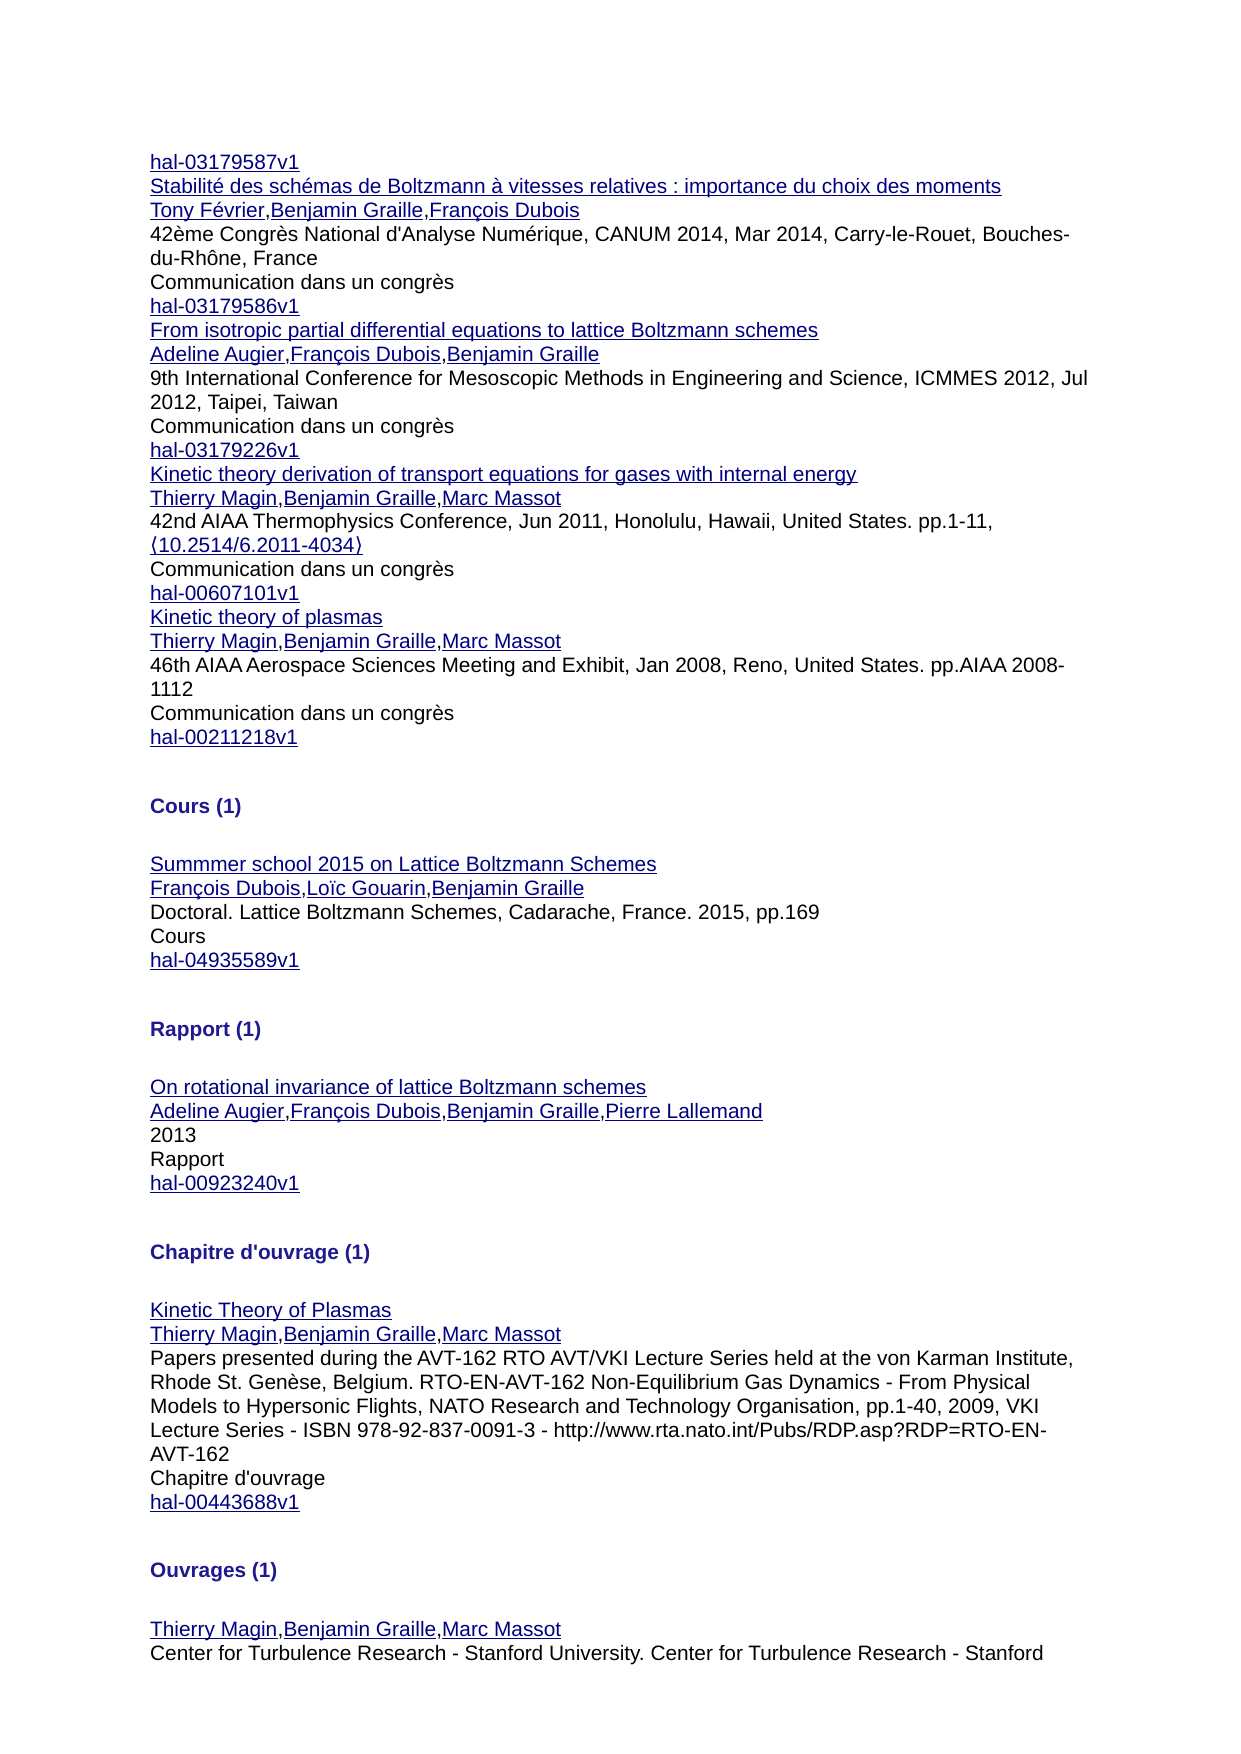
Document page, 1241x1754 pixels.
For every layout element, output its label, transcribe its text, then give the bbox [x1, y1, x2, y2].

subtitle Cours (1) [150, 794, 1090, 818]
table_cell From isotropic partial differential equations to lattice Boltzmann schemes Adeline Augier,François Dubois,Benjamin Graille 9th International Conference for Mesoscopic Methods in Engineering and Science, ICMMES 2012, Jul 2012, Taipei, Taiwan Communication dans un congrès hal-03179226v1 [150, 318, 1090, 461]
table_cell Kinetic theory of plasmas Thierry Magin,Benjamin Graille,Marc Massot 46th AIAA Aerospace Sciences Meeting and Exhibit, Jan 2008, Reno, United States. pp.AIAA 2008-1112 Communication dans un congrès hal-00211218v1 [150, 605, 1090, 749]
table_header Thermo-chemical dynamics and chemical quasi-equilibrium of plasmas in thermal non-equilibrium Thierry Magin,Benjamin Graille,Marc Massot Center for Turbulence Research - Stanford University. Center for Turbulence Research - Stanford University, pp.1-12, 2009, Annual Research Briefs 2009 Ouvrages hal-00466329v1 [150, 1617, 1090, 1664]
table_cell Kinetic theory derivation of transport equations for gases with internal energy Thierry Magin,Benjamin Graille,Marc Massot 42nd AIAA Thermophysics Conference, Jun 2011, Honolulu, Hawaii, United States. pp.1-11, ⟨10.2514/6.2011-4034⟩ Communication dans un congrès hal-00607101v1 [150, 461, 1090, 605]
table_header On rotational invariance of lattice Boltzmann schemes Adeline Augier,François Dubois,Benjamin Graille,Pierre Lallemand 2013 Rapport hal-00923240v1 [150, 1075, 1090, 1195]
subtitle Chapitre d'ouvrage (1) [150, 1239, 1090, 1263]
table_header Kinetic Theory of Plasmas Thierry Magin,Benjamin Graille,Marc Massot Papers presented during the AVT-162 RTO AVT/VKI Lecture Series held at the von Karman Institute, Rhode St. Genèse, Belgium. RTO-EN-AVT-162 Non-Equilibrium Gas Dynamics - From Physical Models to Hypersonic Flights, NATO Research and Technology Organisation, pp.1-40, 2009, VKI Lecture Series - ISBN 978-92-837-0091-3 - http://www.rta.nato.int/Pubs/RDP.asp?RDP=RTO-EN-AVT-162 Chapitre d'ouvrage hal-00443688v1 [150, 1298, 1090, 1513]
table_header Summmer school 2015 on Lattice Boltzmann Schemes François Dubois,Loïc Gouarin,Benjamin Graille Doctoral. Lattice Boltzmann Schemes, Cadarache, France. 2015, pp.169 Cours hal-04935589v1 [150, 852, 1090, 972]
subtitle Rapport (1) [150, 1017, 1090, 1041]
table_cell hal-03179587v1 [150, 150, 1090, 174]
subtitle Ouvrages (1) [150, 1558, 1090, 1582]
table_cell Stabilité des schémas de Boltzmann à vitesses relatives : importance du choix des moments Tony Février,Benjamin Graille,François Dubois 42ème Congrès National d'Analyse Numérique, CANUM 2014, Mar 2014, Carry-le-Rouet, Bouches-du-Rhône, France Communication dans un congrès hal-03179586v1 [150, 174, 1090, 318]
